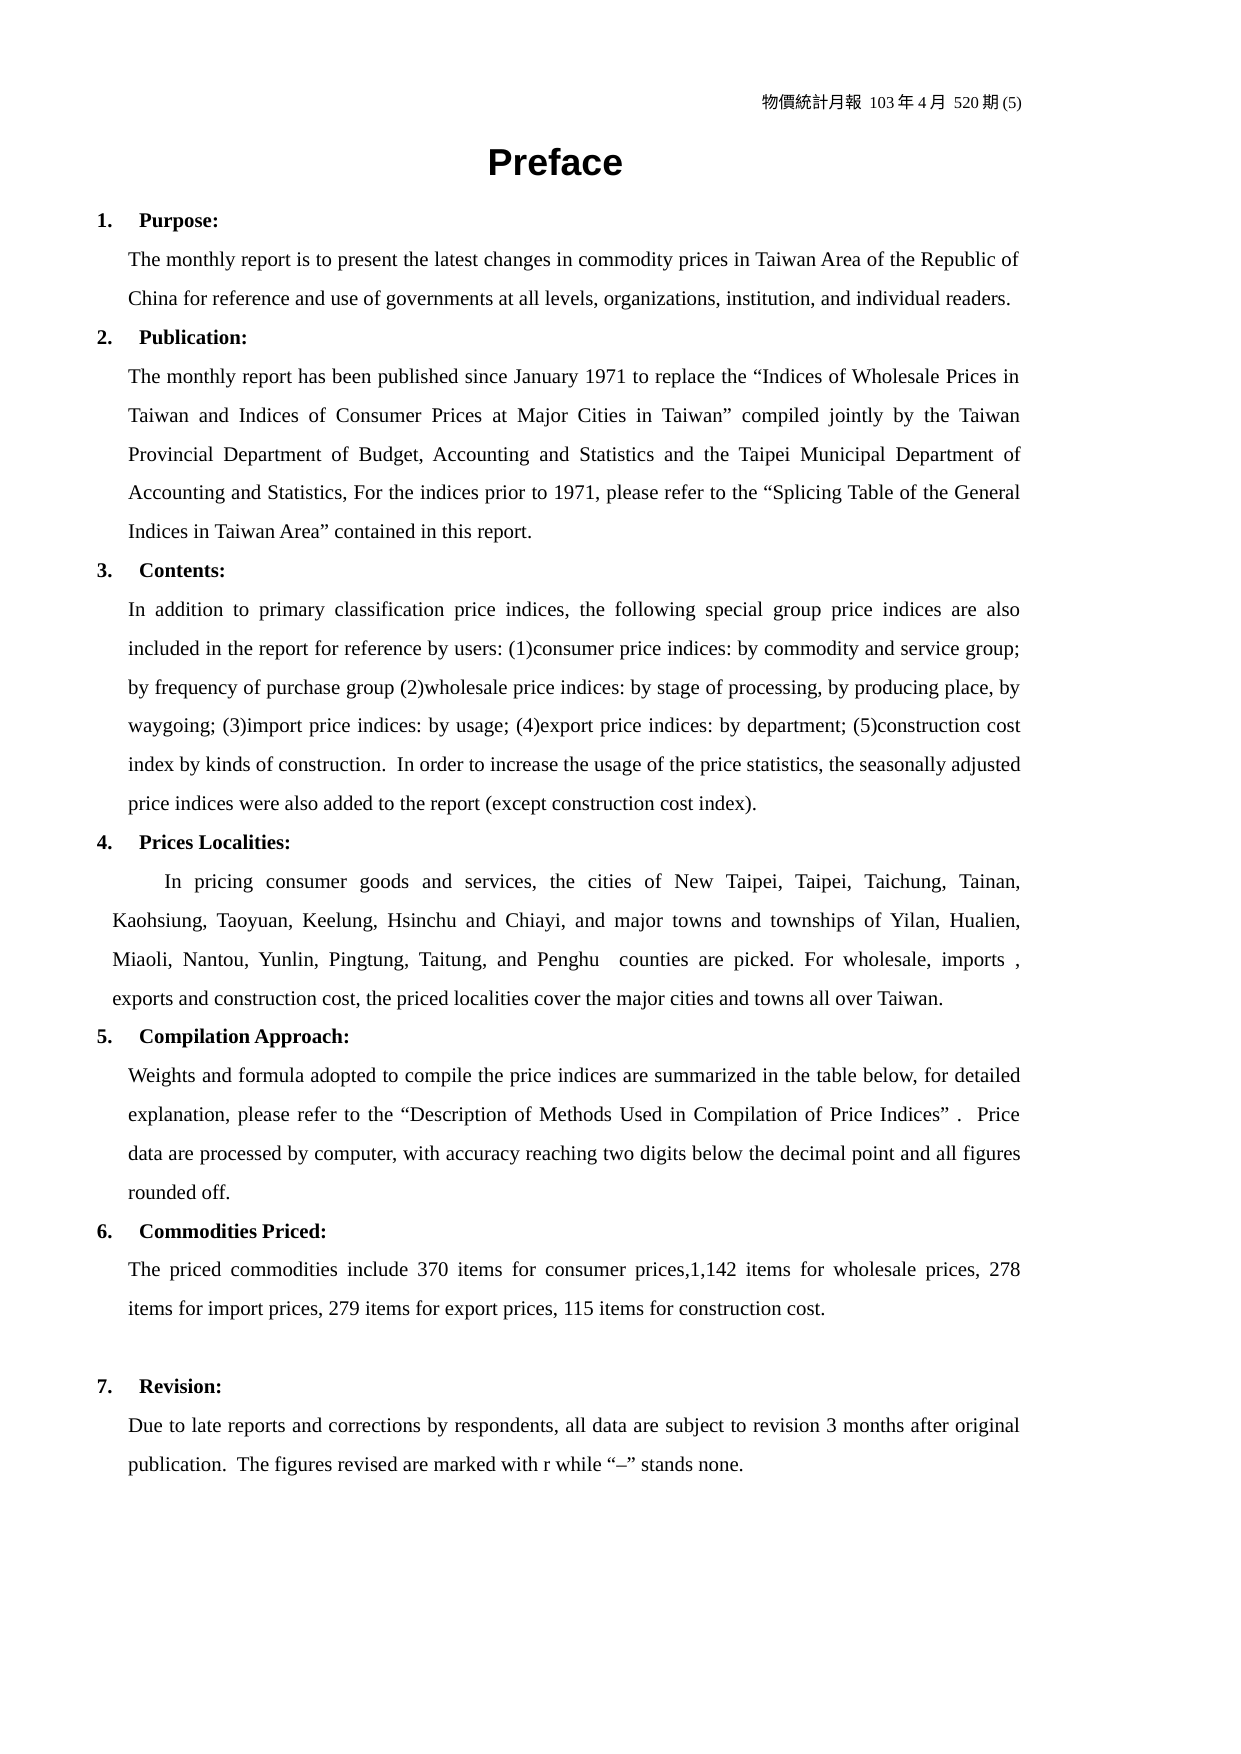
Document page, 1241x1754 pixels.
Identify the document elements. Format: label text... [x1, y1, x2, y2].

list Publication: [97, 318, 1022, 357]
list The monthly report has been published since January 1971 to replace the “Indices of Wholesale Prices in Taiwan and Indices of Consumer Prices at Major Cities in Taiwan” compiled jointly by the Taiwan Provincial Department of Budget, Accounting and Statistics and the Taipei Municipal Department of Accounting and Statistics, For the indices prior to 1971, please refer to the “Splicing Table of the General Indices in Taiwan Area” contained in this report. [112, 357, 1022, 551]
list Commodities Priced: [97, 1212, 1022, 1251]
list Prices Localities: [97, 823, 1022, 862]
text In pricing consumer goods and services, the cities of New Taipei, Taipei, Taichung, Tainan, Kaohsiung, Taoyuan, Keelung, Hsinchu and Chiayi, and major towns and townships of Yilan, Hualien, Miaoli, Nantou, Yunlin, Pingtung, Taitung, and Penghu counties are picked. For wholesale, imports , exports and construction cost, the priced localities cover the major cities and towns all over Taiwan. [112, 862, 1022, 1017]
list Compilation Approach: [97, 1017, 1022, 1056]
list Contents: [97, 551, 1022, 590]
list The monthly report is to present the latest changes in commodity prices in Taiwan Area of the Republic of China for reference and use of governments at all levels, organizations, institution, and individual readers. [112, 240, 1022, 318]
list In addition to primary classification price indices, the following special group price indices are also included in the report for reference by users: (1)consumer price indices: by commodity and service group; by frequency of purchase group (2)wholesale price indices: by stage of processing, by producing place, by waygoing; (3)import price indices: by usage; (4)export price indices: by department; (5)construction cost index by kinds of construction. In order to increase the usage of the price statistics, the seasonally adjusted price indices were also added to the report (except construction cost index). [112, 590, 1022, 823]
list Due to late reports and corrections by respondents, all data are subject to revision 3 months after original publication. The figures revised are marked with r while “–” stands none. [112, 1406, 1022, 1484]
subtitle Preface [89, 124, 1022, 201]
list Weights and formula adopted to compile the price indices are summarized in the table below, for detailed explanation, please refer to the “Description of Methods Used in Compilation of Price Indices” . Price data are processed by computer, with accuracy reaching two digits below the decimal point and all figures rounded off. [112, 1056, 1022, 1212]
list Revision: [97, 1367, 1022, 1406]
list The priced commodities include 370 items for consumer prices,1,142 items for wholesale prices, 278 items for import prices, 279 items for export prices, 115 items for construction cost. [112, 1251, 1022, 1328]
list Purpose: [97, 201, 1022, 240]
